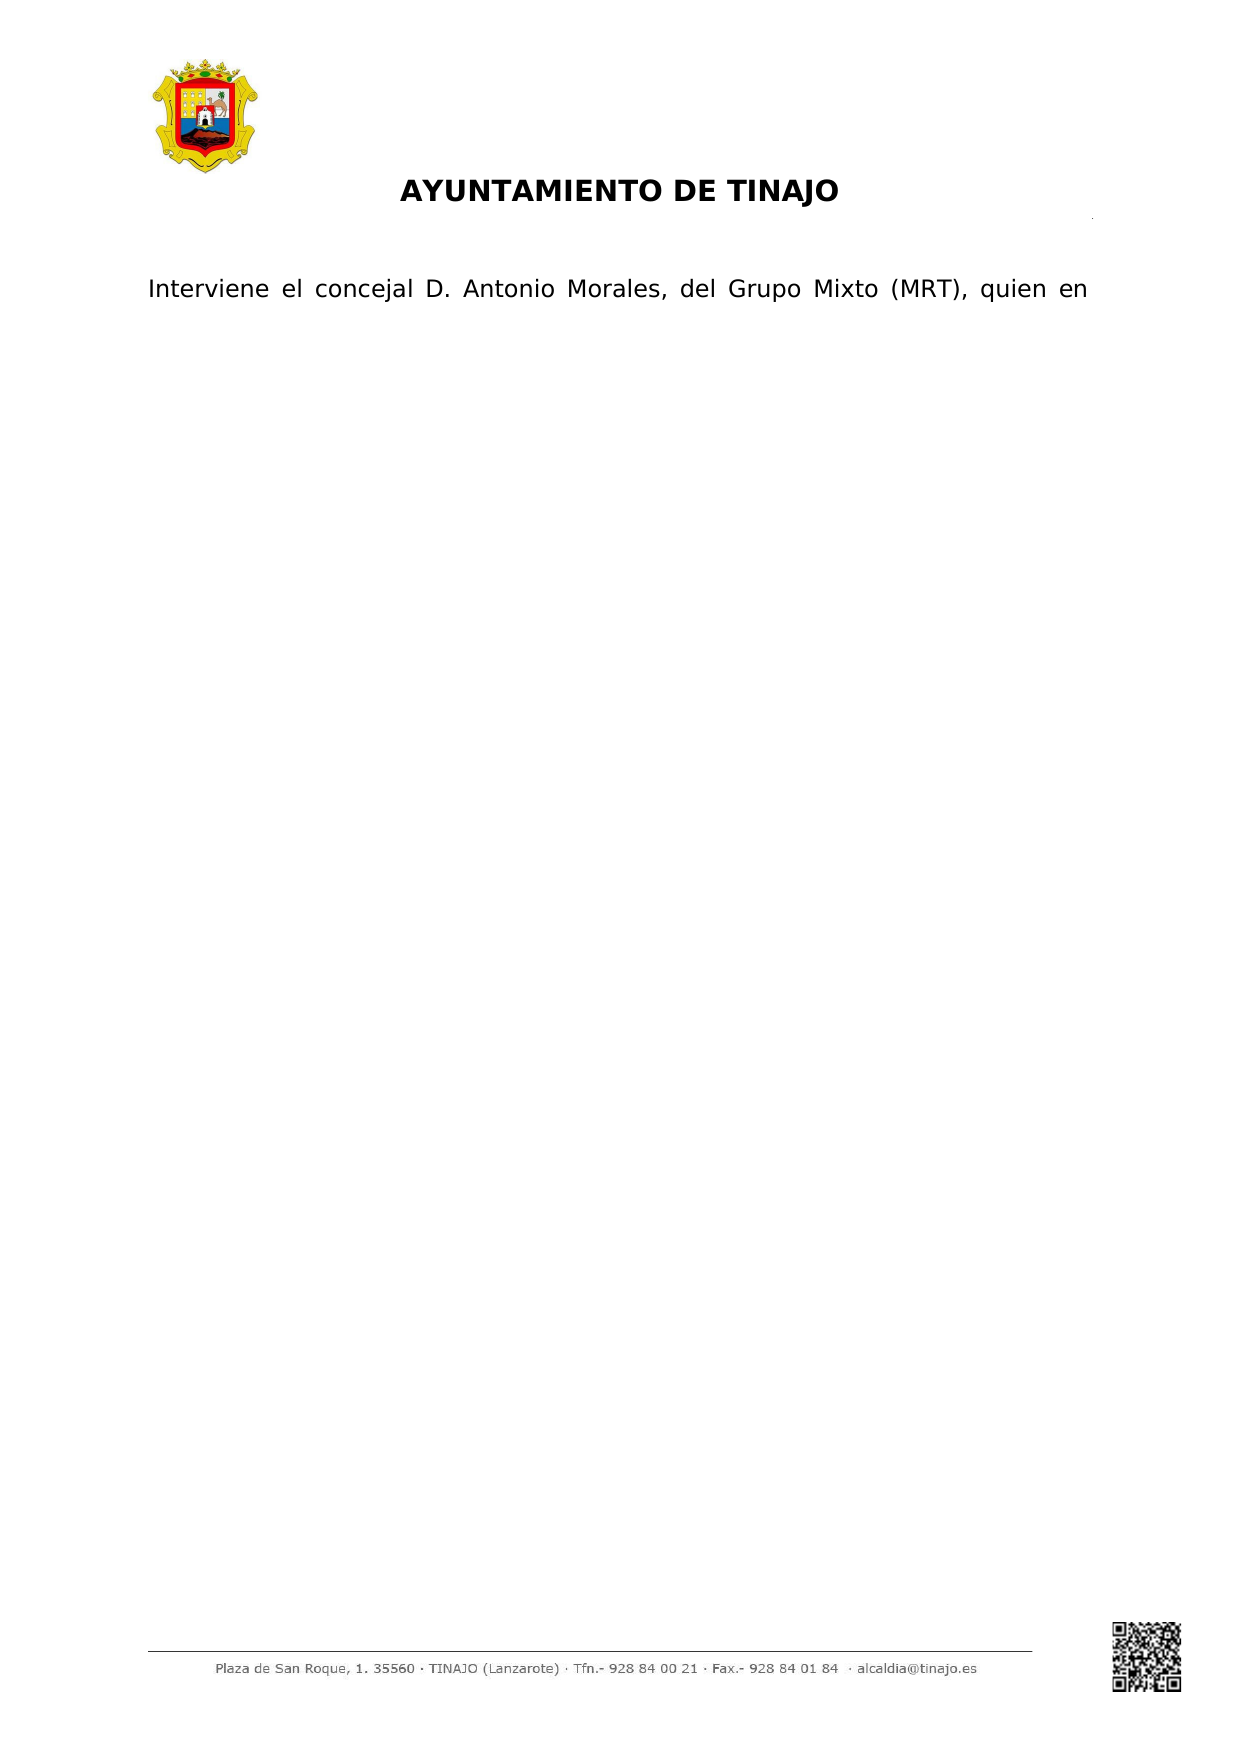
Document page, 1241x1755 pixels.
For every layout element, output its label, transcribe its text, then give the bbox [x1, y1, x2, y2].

text Interviene el concejal D. Antonio Morales, del Grupo Mixto (MRT), quien en [148, 275, 1109, 303]
